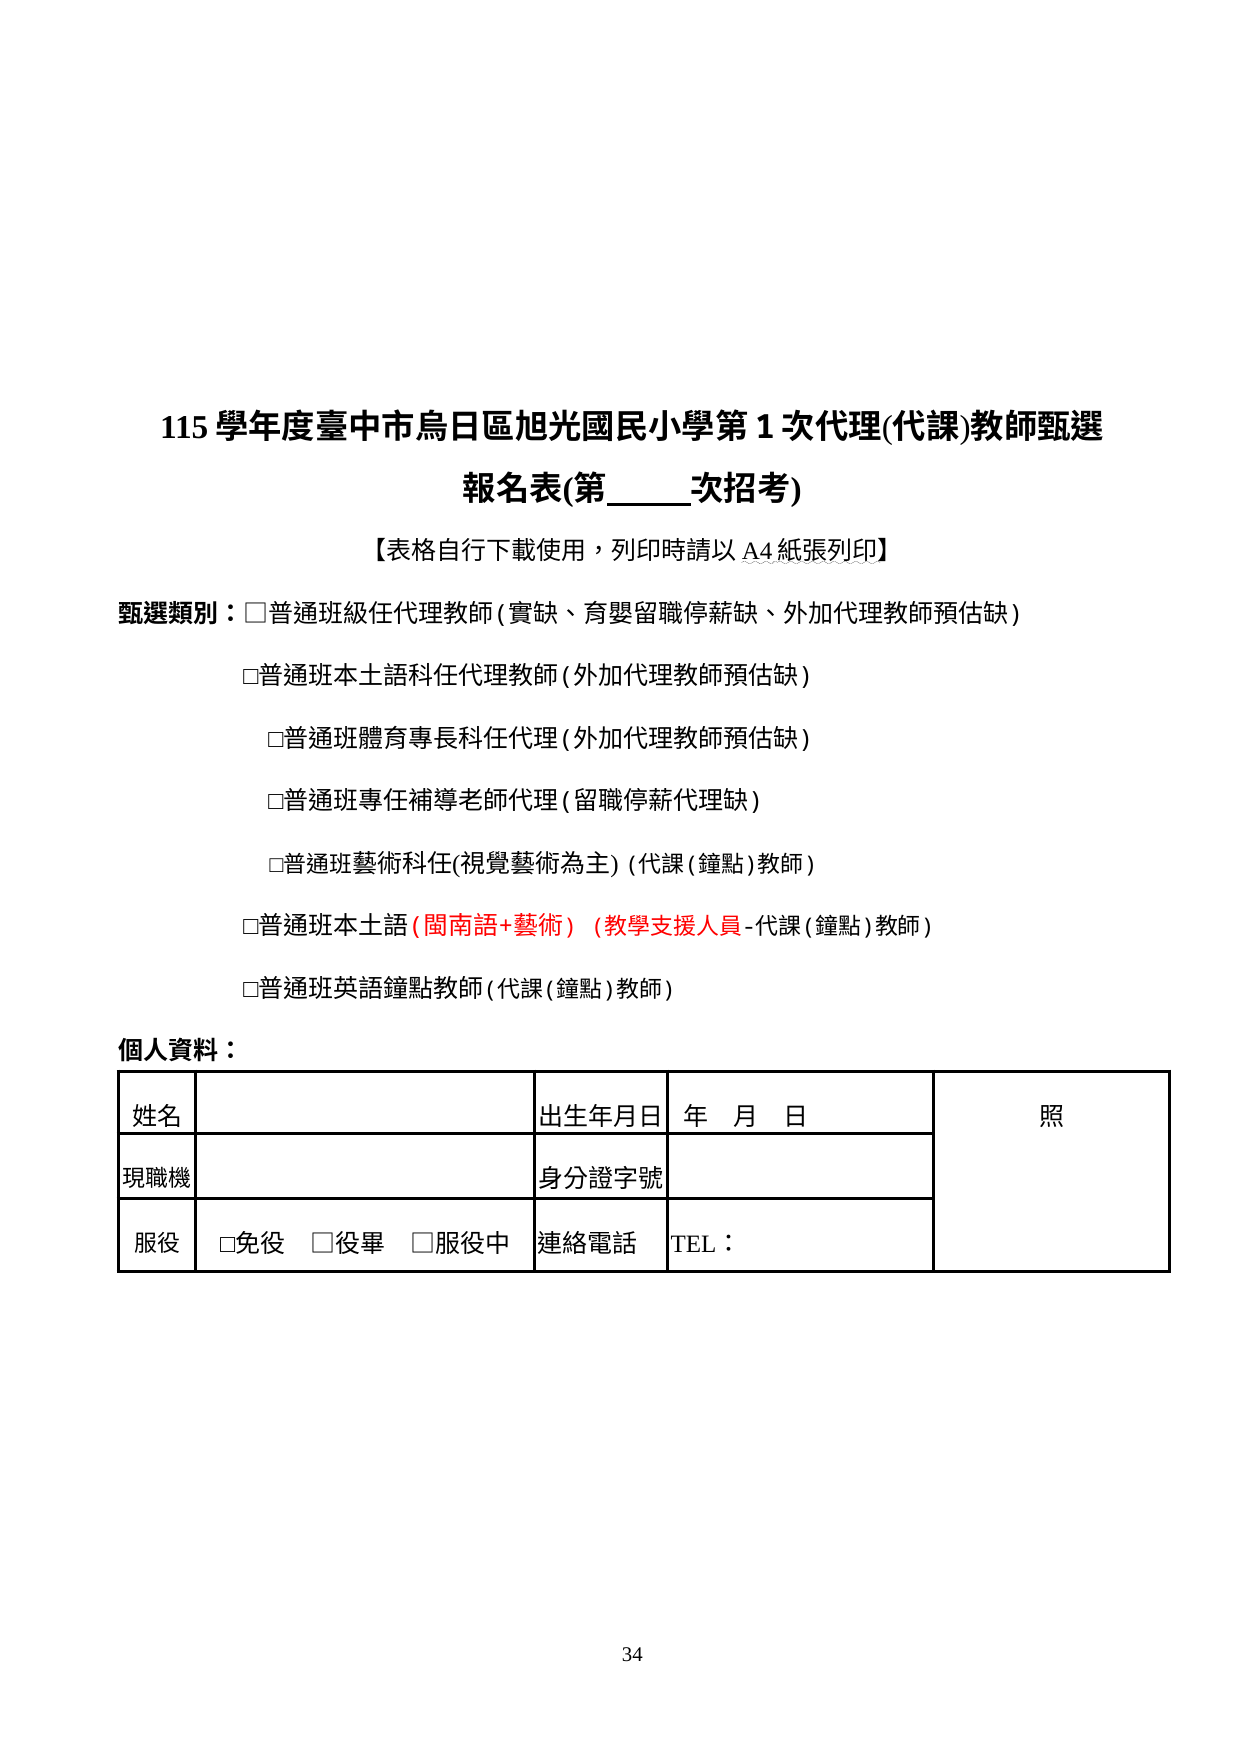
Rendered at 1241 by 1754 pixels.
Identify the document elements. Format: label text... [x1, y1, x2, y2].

text □普通班藝術科任(視覺藝術為主) (代課(鐘點)教師) [118, 819, 1146, 882]
table_cell □免役 □役畢 □服役中 [197, 1200, 533, 1270]
table_cell 身分證字號 [536, 1135, 666, 1197]
text 個人資料： [101, 1007, 1146, 1069]
text 【表格自行下載使用，列印時請以A4紙張列印】 [118, 507, 1146, 569]
table_header 出生年月日 [536, 1073, 666, 1132]
text □普通班英語鐘點教師(代課(鐘點)教師) [243, 944, 1146, 1007]
table_cell 連絡電話 [536, 1200, 666, 1270]
text □普通班專任補導老師代理(留職停薪代理缺) [118, 757, 1146, 819]
text 甄選類別：□普通班級任代理教師(實缺、育嬰留職停薪缺、外加代理教師預估缺) [118, 569, 1146, 632]
table_cell [669, 1135, 932, 1197]
table_cell TEL： 手機： [669, 1200, 932, 1270]
text □普通班體育專長科任代理(外加代理教師預估缺) [118, 694, 1146, 757]
table_header 照 [935, 1073, 1168, 1270]
table_header 姓名 [120, 1073, 194, 1132]
table_header 年 月 日 [669, 1073, 932, 1132]
text 報名表(第 次招考) [118, 444, 1146, 507]
text □普通班本土語科任代理教師(外加代理教師預估缺) [118, 632, 1146, 694]
table_cell [197, 1135, 533, 1197]
text □普通班本土語(閩南語+藝術) (教學支援人員-代課(鐘點)教師) [243, 882, 1146, 944]
table_header [197, 1073, 533, 1132]
table_cell 服役 情形 [120, 1200, 194, 1270]
table_cell 現職機關學校 [120, 1135, 194, 1197]
text 115學年度臺中市烏日區旭光國民小學第1次代理(代課)教師甄選 [118, 382, 1146, 444]
